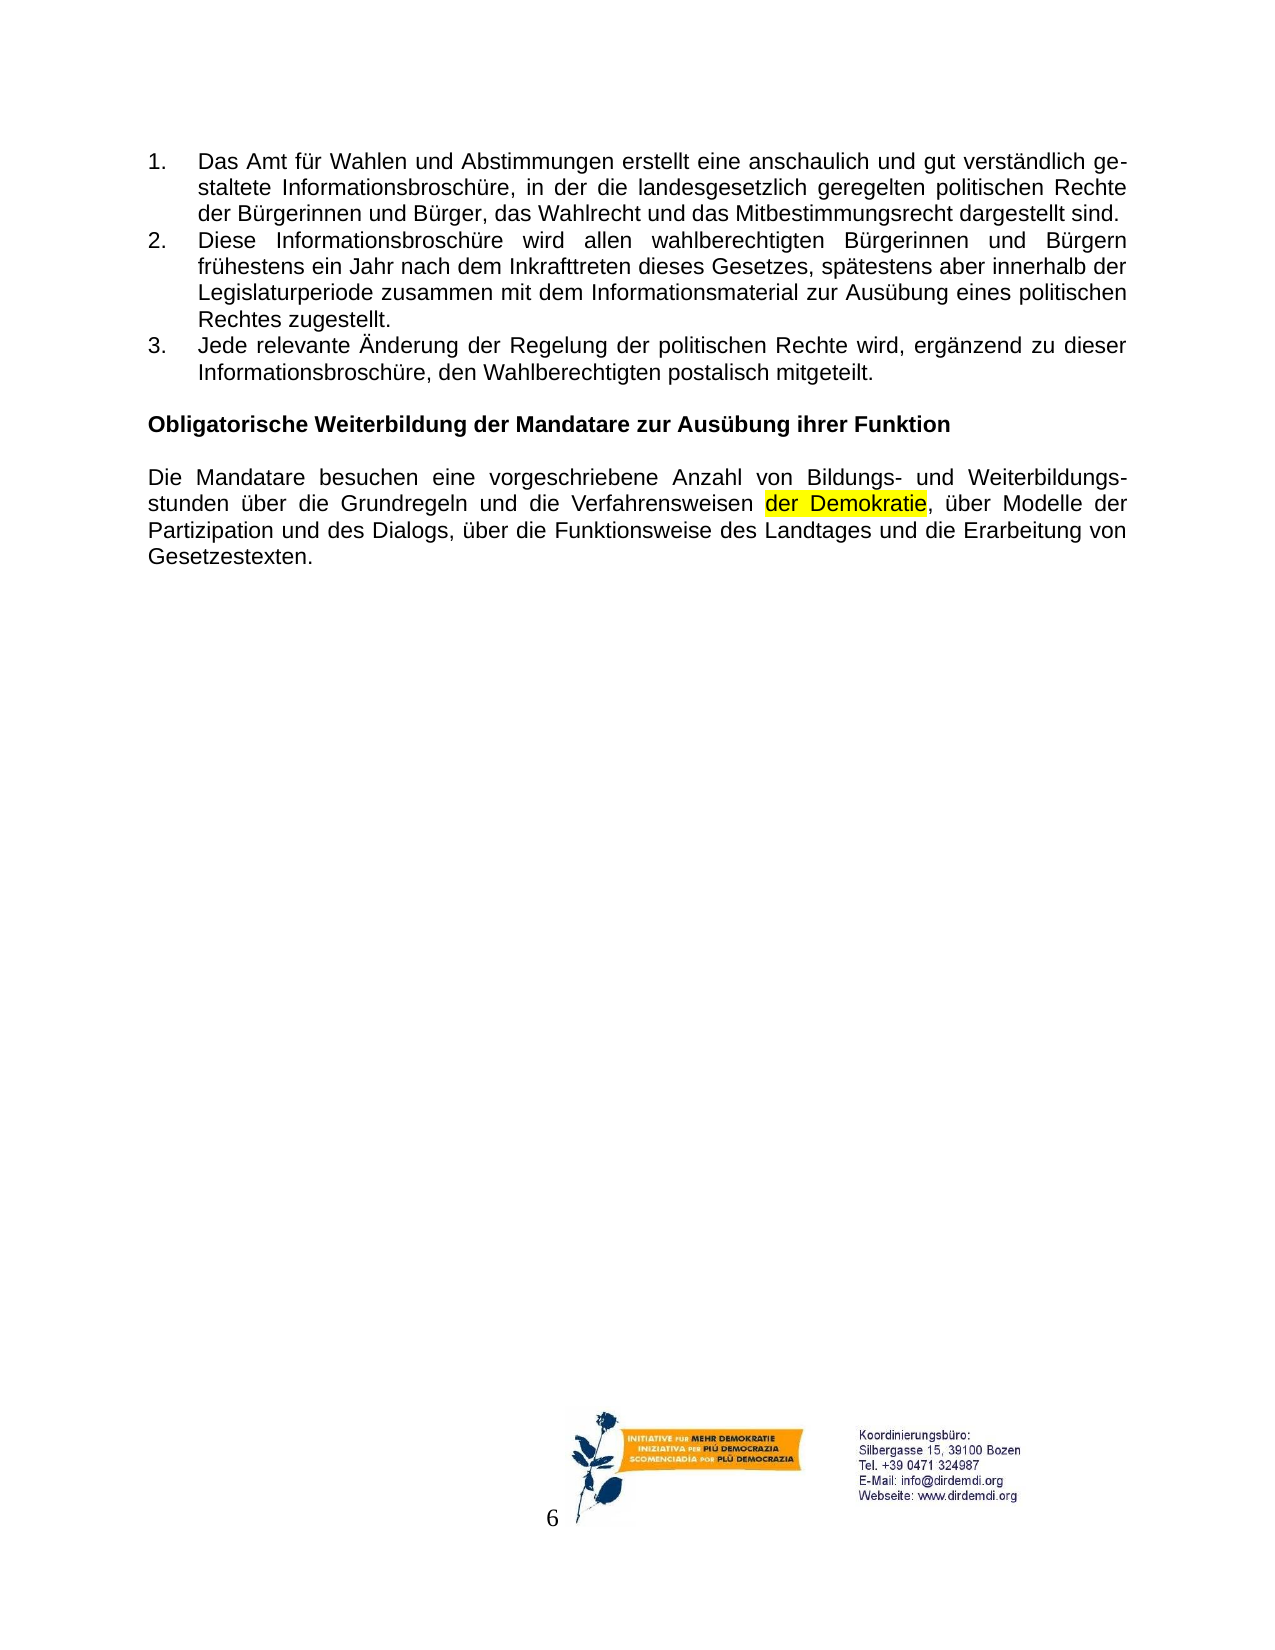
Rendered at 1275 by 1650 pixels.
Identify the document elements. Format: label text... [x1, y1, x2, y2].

picture [565, 1406, 1128, 1527]
subtitle 2. Diese Informationsbroschüre wird allen wahlberechtigten Bürgerinnen und Bürgern frühestens ein Jahr nach dem Inkrafttreten dieses Gesetzes, spätestens aber innerhalb der Legislaturperiode zusammen mit dem Informationsmaterial zur Ausübung eines politischen Rechtes zugestellt. [148, 227, 1127, 332]
subtitle 3. Jede relevante Änderung der Regelung der politischen Rechte wird, ergänzend zu dieser Informationsbroschüre, den Wahlberechtigten postalisch mitgeteilt. [148, 332, 1127, 385]
subtitle 1. Das Amt für Wahlen und Abstimmungen erstellt eine anschaulich und gut verständlich ge­staltete Informationsbroschüre, in der die landesgesetzlich geregelten politischen Rechte der Bürgerinnen und Bürger, das Wahlrecht und das Mitbestimmungsrecht dargestellt sind. [148, 148, 1127, 227]
subtitle Obligatorische Weiterbildung der Mandatare zur Ausübung ihrer Funktion [148, 411, 1127, 437]
text Die Mandatare besuchen eine vorgeschriebene Anzahl von Bildungs- und Weiterbildungs­stunden über die Grundregeln und die Verfahrensweisen der Demokratie, über Modelle der Partizipation und des Dialogs, über die Funktionsweise des Landtages und die Erarbeitung von Gesetzestexten. [148, 464, 1127, 569]
